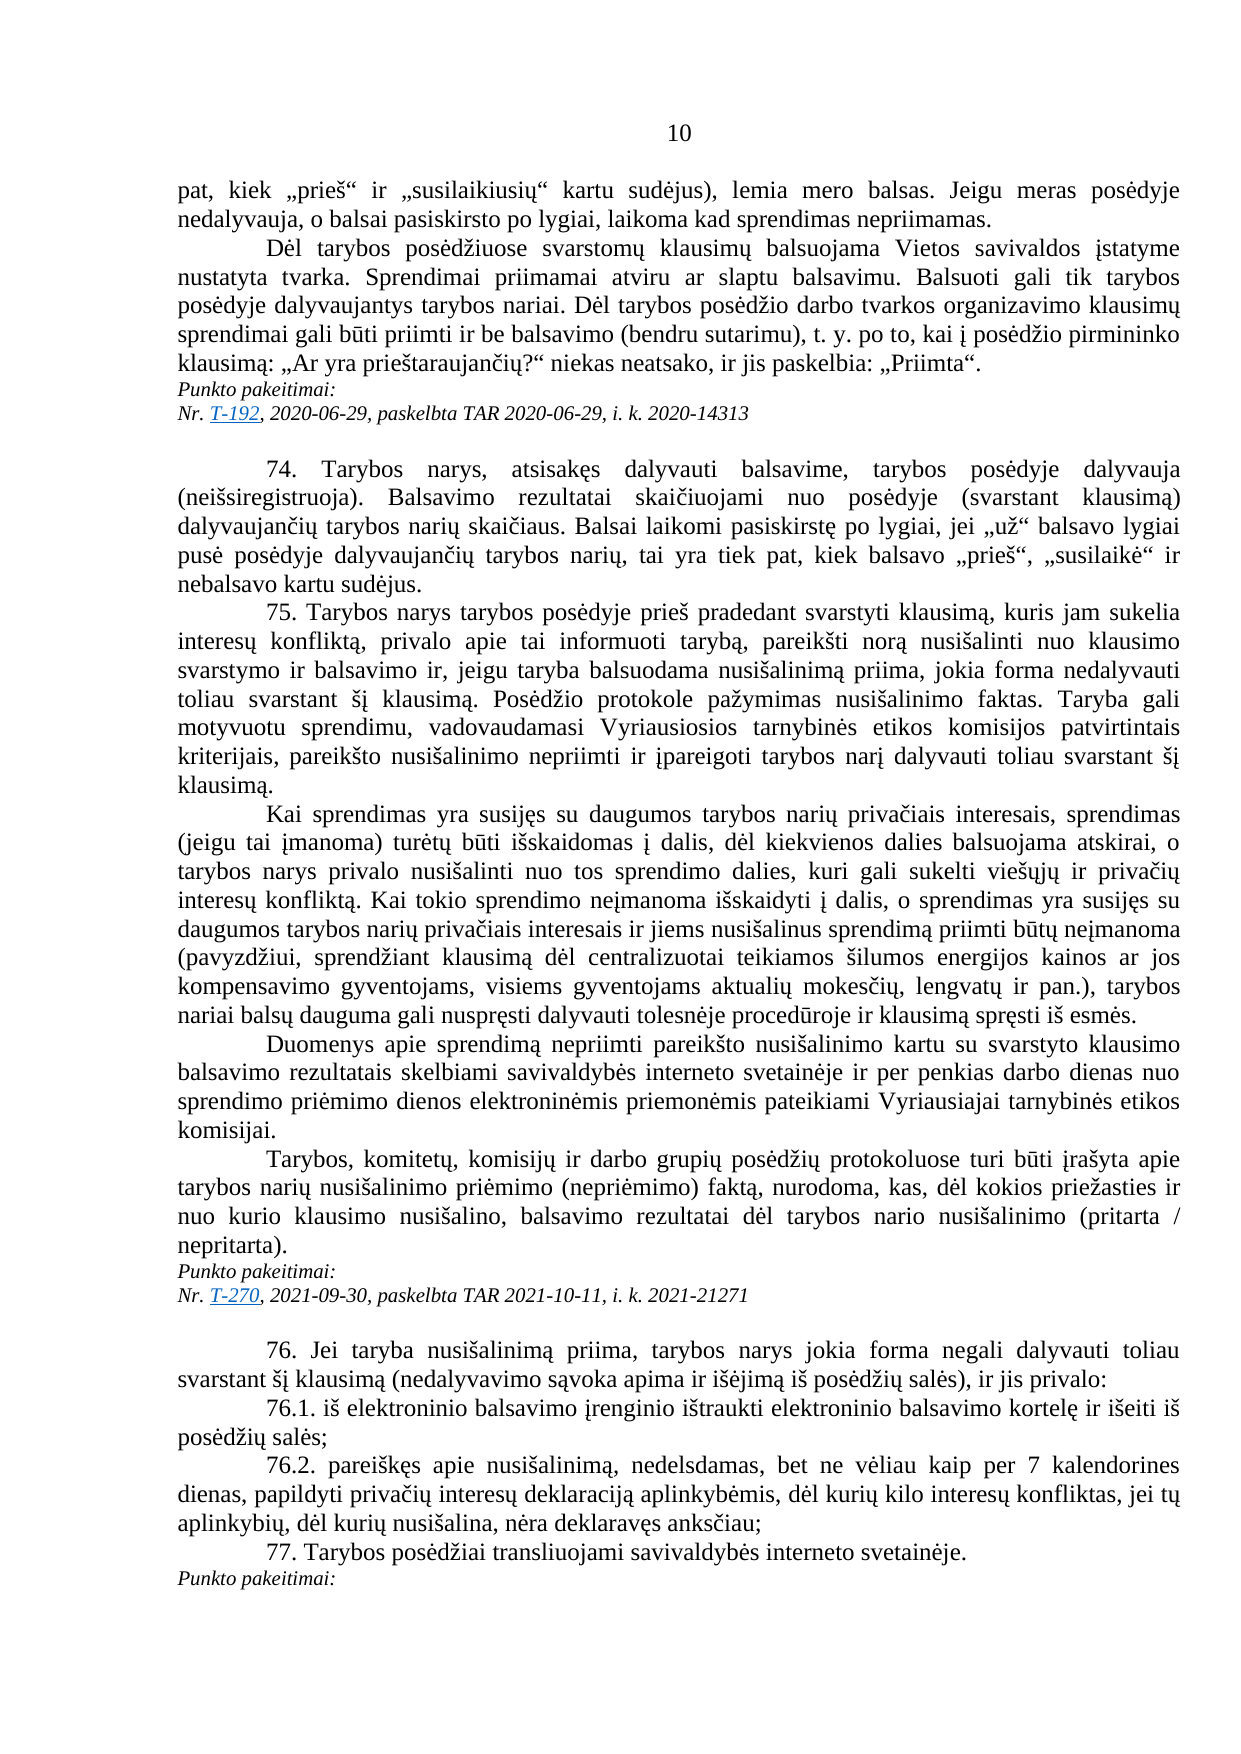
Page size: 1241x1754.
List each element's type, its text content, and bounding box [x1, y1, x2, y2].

text Punkto pakeitimai: [177, 1566, 1181, 1590]
text 74. Tarybos narys, atsisakęs dalyvauti balsavime, tarybos posėdyje dalyvauja (neišsiregistruoja). Balsavimo rezultatai skaičiuojami nuo posėdyje (svarstant klausimą) dalyvaujančių tarybos narių skaičiaus. Balsai laikomi pasiskirstę po lygiai, jei „už“ balsavo lygiai pusė posėdyje dalyvaujančių tarybos narių, tai yra tiek pat, kiek balsavo „prieš“, „susilaikė“ ir nebalsavo kartu sudėjus. [177, 454, 1181, 597]
text Nr. T-192, 2020-06-29, paskelbta TAR 2020-06-29, i. k. 2020-14313 [177, 401, 1181, 425]
text Punkto pakeitimai: [177, 377, 1181, 401]
text Dėl tarybos posėdžiuose svarstomų klausimų balsuojama Vietos savivaldos įstatyme nustatyta tvarka. Sprendimai priimamai atviru ar slaptu balsavimu. Balsuoti gali tik tarybos posėdyje dalyvaujantys tarybos nariai. Dėl tarybos posėdžio darbo tvarkos organizavimo klausimų sprendimai gali būti priimti ir be balsavimo (bendru sutarimu), t. y. po to, kai į posėdžio pirmininko klausimą: „Ar yra prieštaraujančių?“ niekas neatsako, ir jis paskelbia: „Priimta“. [177, 233, 1181, 377]
text Kai sprendimas yra susijęs su daugumos tarybos narių privačiais interesais, sprendimas (jeigu tai įmanoma) turėtų būti išskaidomas į dalis, dėl kiekvienos dalies balsuojama atskirai, o tarybos narys privalo nusišalinti nuo tos sprendimo dalies, kuri gali sukelti viešųjų ir privačių interesų konfliktą. Kai tokio sprendimo neįmanoma išskaidyti į dalis, o sprendimas yra susijęs su daugumos tarybos narių privačiais interesais ir jiems nusišalinus sprendimą priimti būtų neįmanoma (pavyzdžiui, sprendžiant klausimą dėl centralizuotai teikiamos šilumos energijos kainos ar jos kompensavimo gyventojams, visiems gyventojams aktualių mokesčių, lengvatų ir pan.), tarybos nariai balsų dauguma gali nuspręsti dalyvauti tolesnėje procedūroje ir klausimą spręsti iš esmės. [177, 799, 1181, 1029]
text Tarybos, komitetų, komisijų ir darbo grupių posėdžių protokoluose turi būti įrašyta apie tarybos narių nusišalinimo priėmimo (nepriėmimo) faktą, nurodoma, kas, dėl kokios priežasties ir nuo kurio klausimo nusišalino, balsavimo rezultatai dėl tarybos nario nusišalinimo (pritarta / nepritarta). [177, 1144, 1181, 1259]
text 76.1. iš elektroninio balsavimo įrenginio ištraukti elektroninio balsavimo kortelę ir išeiti iš posėdžių salės; [177, 1393, 1181, 1451]
text Punkto pakeitimai: [177, 1259, 1181, 1283]
text 77. Tarybos posėdžiai transliuojami savivaldybės interneto svetainėje. [177, 1537, 1181, 1566]
text 75. Tarybos narys tarybos posėdyje prieš pradedant svarstyti klausimą, kuris jam sukelia interesų konfliktą, privalo apie tai informuoti tarybą, pareikšti norą nusišalinti nuo klausimo svarstymo ir balsavimo ir, jeigu taryba balsuodama nusišalinimą priima, jokia forma nedalyvauti toliau svarstant šį klausimą. Posėdžio protokole pažymimas nusišalinimo faktas. Taryba gali motyvuotu sprendimu, vadovaudamasi Vyriausiosios tarnybinės etikos komisijos patvirtintais kriterijais, pareikšto nusišalinimo nepriimti ir įpareigoti tarybos narį dalyvauti toliau svarstant šį klausimą. [177, 597, 1181, 799]
text pat, kiek „prieš“ ir „susilaikiusių“ kartu sudėjus), lemia mero balsas. Jeigu meras posėdyje nedalyvauja, o balsai pasiskirsto po lygiai, laikoma kad sprendimas nepriimamas. [177, 176, 1181, 233]
text 76. Jei taryba nusišalinimą priima, tarybos narys jokia forma negali dalyvauti toliau svarstant šį klausimą (nedalyvavimo sąvoka apima ir išėjimą iš posėdžių salės), ir jis privalo: [177, 1336, 1181, 1393]
text 76.2. pareiškęs apie nusišalinimą, nedelsdamas, bet ne vėliau kaip per 7 kalendorines dienas, papildyti privačių interesų deklaraciją aplinkybėmis, dėl kurių kilo interesų konfliktas, jei tų aplinkybių, dėl kurių nusišalina, nėra deklaravęs anksčiau; [177, 1451, 1181, 1537]
text Duomenys apie sprendimą nepriimti pareikšto nusišalinimo kartu su svarstyto klausimo balsavimo rezultatais skelbiami savivaldybės interneto svetainėje ir per penkias darbo dienas nuo sprendimo priėmimo dienos elektroninėmis priemonėmis pateikiami Vyriausiajai tarnybinės etikos komisijai. [177, 1029, 1181, 1144]
text Nr. T-270, 2021-09-30, paskelbta TAR 2021-10-11, i. k. 2021-21271 [177, 1283, 1181, 1307]
